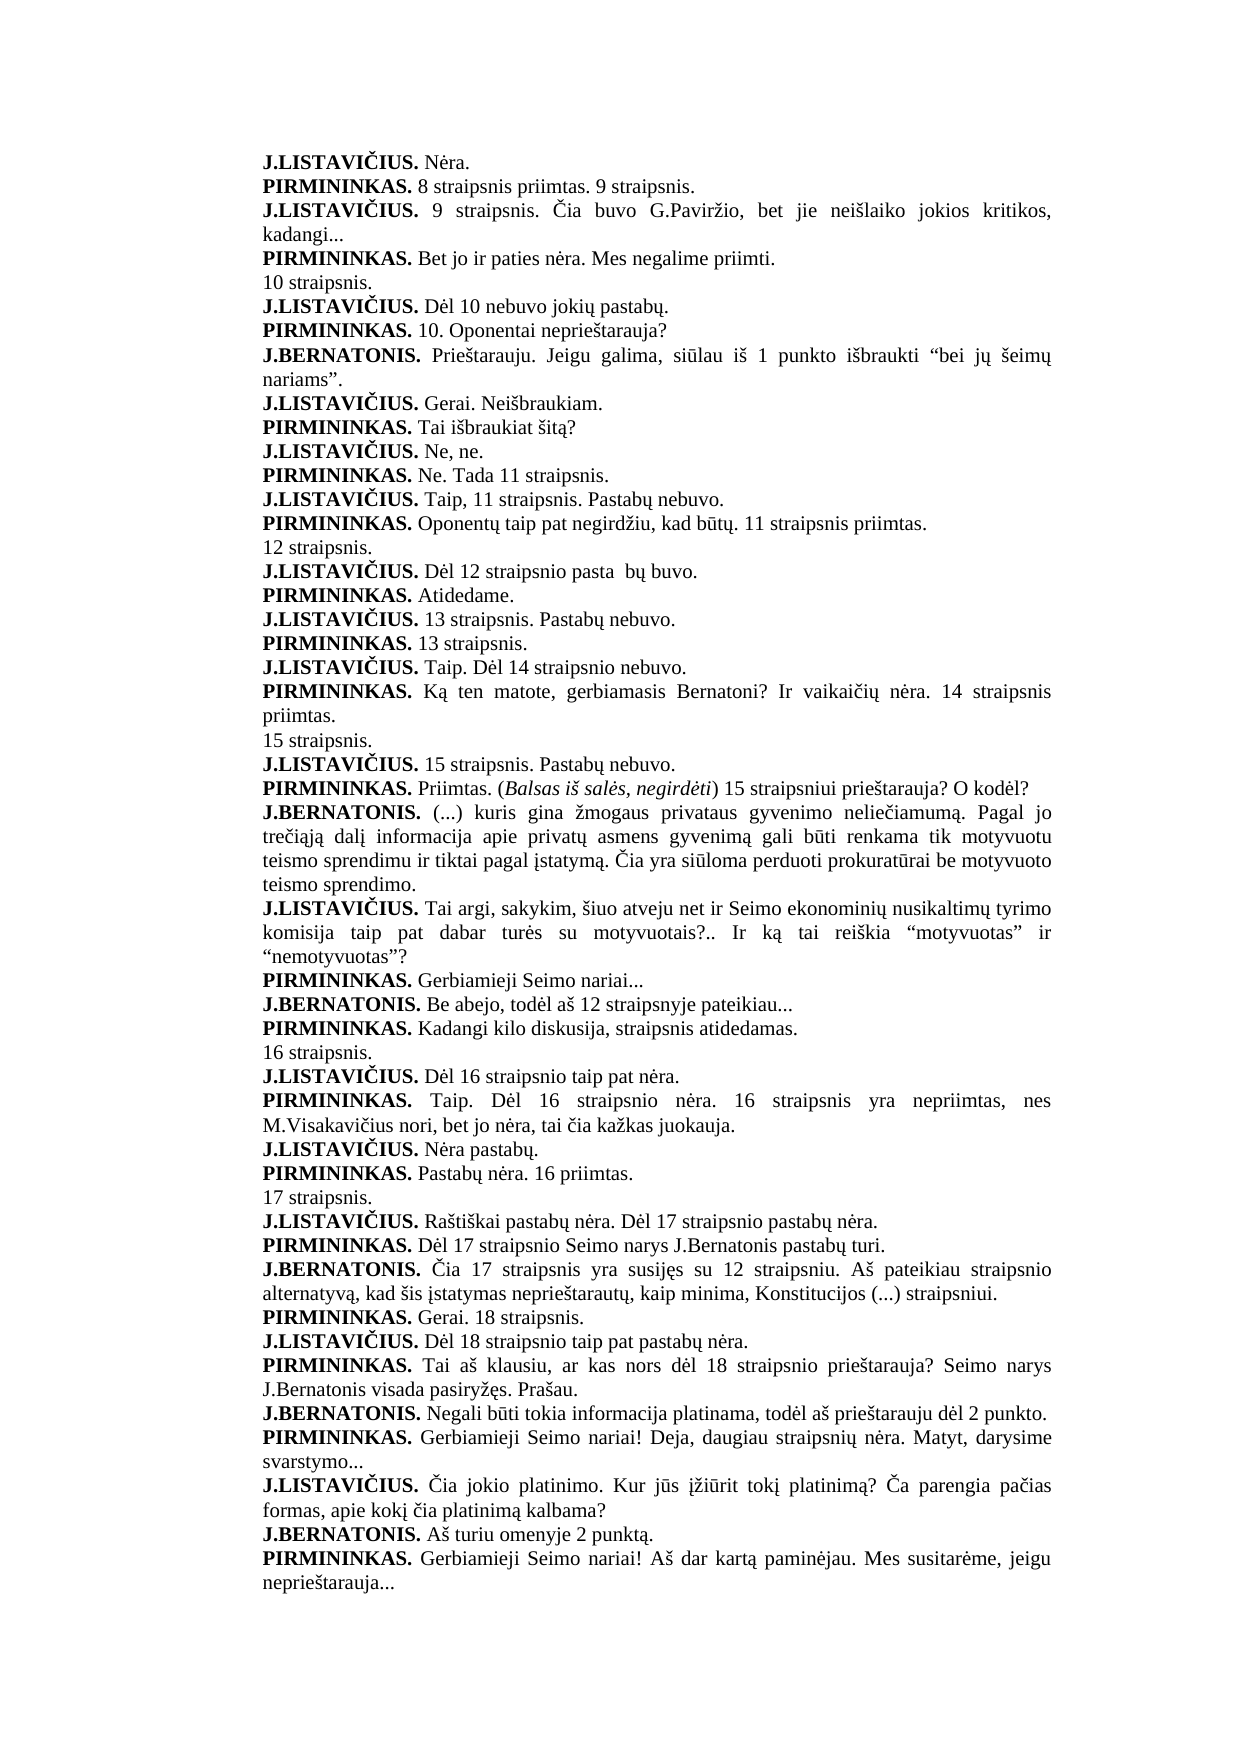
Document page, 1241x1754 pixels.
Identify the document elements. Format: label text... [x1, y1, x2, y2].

text PIRMININKAS. Gerbiamieji Seimo nariai... [262, 968, 1053, 992]
text PIRMININKAS. Kadangi kilo diskusija, straipsnis atidedamas. [262, 1016, 1053, 1040]
text PIRMININKAS. 13 straipsnis. [262, 631, 1053, 655]
text 12 straipsnis. [262, 535, 1053, 559]
text J.BERNATONIS. Aš turiu omenyje 2 punktą. [262, 1522, 1053, 1546]
text PIRMININKAS. 10. Oponentai neprieštarauja? [262, 318, 1053, 342]
text J.LISTAVIČIUS. Nėra pastabų. [262, 1137, 1053, 1161]
text PIRMININKAS. Atidedame. [262, 583, 1053, 607]
text J.BERNATONIS. Negali būti tokia informacija platinama, todėl aš prieštarauju dėl 2 punkto. [262, 1401, 1053, 1425]
text J.LISTAVIČIUS. Raštiškai pastabų nėra. Dėl 17 straipsnio pastabų nėra. [262, 1209, 1053, 1233]
text J.LISTAVIČIUS. Dėl 10 nebuvo jokių pastabų. [262, 294, 1053, 318]
text J.BERNATONIS. Be abejo, todėl aš 12 straipsnyje pateikiau... [262, 992, 1053, 1016]
text J.BERNATONIS. Čia 17 straipsnis yra susijęs su 12 straipsniu. Aš pateikiau straipsnio alternatyvą, kad šis įstatymas neprieštarautų, kaip minima, Konstitucijos (...) straipsniui. [262, 1257, 1053, 1305]
text PIRMININKAS. Oponentų taip pat negirdžiu, kad būtų. 11 straipsnis priimtas. [262, 511, 1053, 535]
text PIRMININKAS. Pastabų nėra. 16 priimtas. [262, 1161, 1053, 1185]
text J.LISTAVIČIUS. Čia jokio platinimo. Kur jūs įžiūrit tokį platinimą? Ča parengia pačias formas, apie kokį čia platinimą kalbama? [262, 1473, 1053, 1522]
text J.LISTAVIČIUS. Dėl 16 straipsnio taip pat nėra. [262, 1064, 1053, 1088]
text 10 straipsnis. [262, 270, 1053, 294]
text J.LISTAVIČIUS. 9 straipsnis. Čia buvo G.Paviržio, bet jie neišlaiko jokios kritikos, kadangi... [262, 198, 1053, 246]
text PIRMININKAS. Tai aš klausiu, ar kas nors dėl 18 straipsnio prieštarauja? Seimo narys J.Bernatonis visada pasiryžęs. Prašau. [262, 1353, 1053, 1401]
text J.BERNATONIS. (...) kuris gina žmogaus privataus gyvenimo neliečiamumą. Pagal jo trečiąją dalį informacija apie privatų asmens gyvenimą gali būti renkama tik motyvuotu teismo sprendimu ir tiktai pagal įstatymą. Čia yra siūloma perduoti prokuratūrai be motyvuoto teismo sprendimo. [262, 800, 1053, 896]
text PIRMININKAS. 8 straipsnis priimtas. 9 straipsnis. [262, 174, 1053, 198]
text PIRMININKAS. Gerbiamieji Seimo nariai! Aš dar kartą paminėjau. Mes susitarėme, jeigu neprieštarauja... [262, 1546, 1053, 1594]
text PIRMININKAS. Gerai. 18 straipsnis. [262, 1305, 1053, 1329]
text J.LISTAVIČIUS. Nėra. [262, 150, 1053, 174]
text PIRMININKAS. Priimtas. (Balsas iš salės, negirdėti) 15 straipsniui prieštarauja? O kodėl? [262, 776, 1053, 800]
text J.LISTAVIČIUS. Taip. Dėl 14 straipsnio nebuvo. [262, 655, 1053, 679]
text J.LISTAVIČIUS. Taip, 11 straipsnis. Pastabų nebuvo. [262, 487, 1053, 511]
text J.LISTAVIČIUS. Gerai. Neišbraukiam. [262, 391, 1053, 415]
text J.LISTAVIČIUS. Ne, ne. [262, 439, 1053, 463]
text J.BERNATONIS. Prieštarauju. Jeigu galima, siūlau iš 1 punkto išbraukti “bei jų šeimų nariams”. [262, 342, 1053, 391]
text PIRMININKAS. Gerbiamieji Seimo nariai! Deja, daugiau straipsnių nėra. Matyt, darysime svarstymo... [262, 1425, 1053, 1473]
text PIRMININKAS. Tai išbraukiat šitą? [262, 415, 1053, 439]
text PIRMININKAS. Bet jo ir paties nėra. Mes negalime priimti. [262, 246, 1053, 270]
text PIRMININKAS. Dėl 17 straipsnio Seimo narys J.Bernatonis pastabų turi. [262, 1233, 1053, 1257]
text 15 straipsnis. [262, 727, 1053, 752]
text J.LISTAVIČIUS. Tai argi, sakykim, šiuo atveju net ir Seimo ekonominių nusikaltimų tyrimo komisija taip pat dabar turės su motyvuotais?.. Ir ką tai reiškia “motyvuotas” ir “nemotyvuotas”? [262, 896, 1053, 968]
text PIRMININKAS. Ką ten matote, gerbiamasis Bernatoni? Ir vaikaičių nėra. 14 straipsnis priimtas. [262, 679, 1053, 727]
text PIRMININKAS. Taip. Dėl 16 straipsnio nėra. 16 straipsnis yra nepriimtas, nes M.Visakavičius nori, bet jo nėra, tai čia kažkas juokauja. [262, 1088, 1053, 1137]
text J.LISTAVIČIUS. 15 straipsnis. Pastabų nebuvo. [262, 752, 1053, 776]
text PIRMININKAS. Ne. Tada 11 straipsnis. [262, 463, 1053, 487]
text 17 straipsnis. [262, 1185, 1053, 1209]
text J.LISTAVIČIUS. Dėl 12 straipsnio pasta bų buvo. [262, 559, 1053, 583]
text 16 straipsnis. [262, 1040, 1053, 1064]
text J.LISTAVIČIUS. 13 straipsnis. Pastabų nebuvo. [262, 607, 1053, 631]
text J.LISTAVIČIUS. Dėl 18 straipsnio taip pat pastabų nėra. [262, 1329, 1053, 1353]
